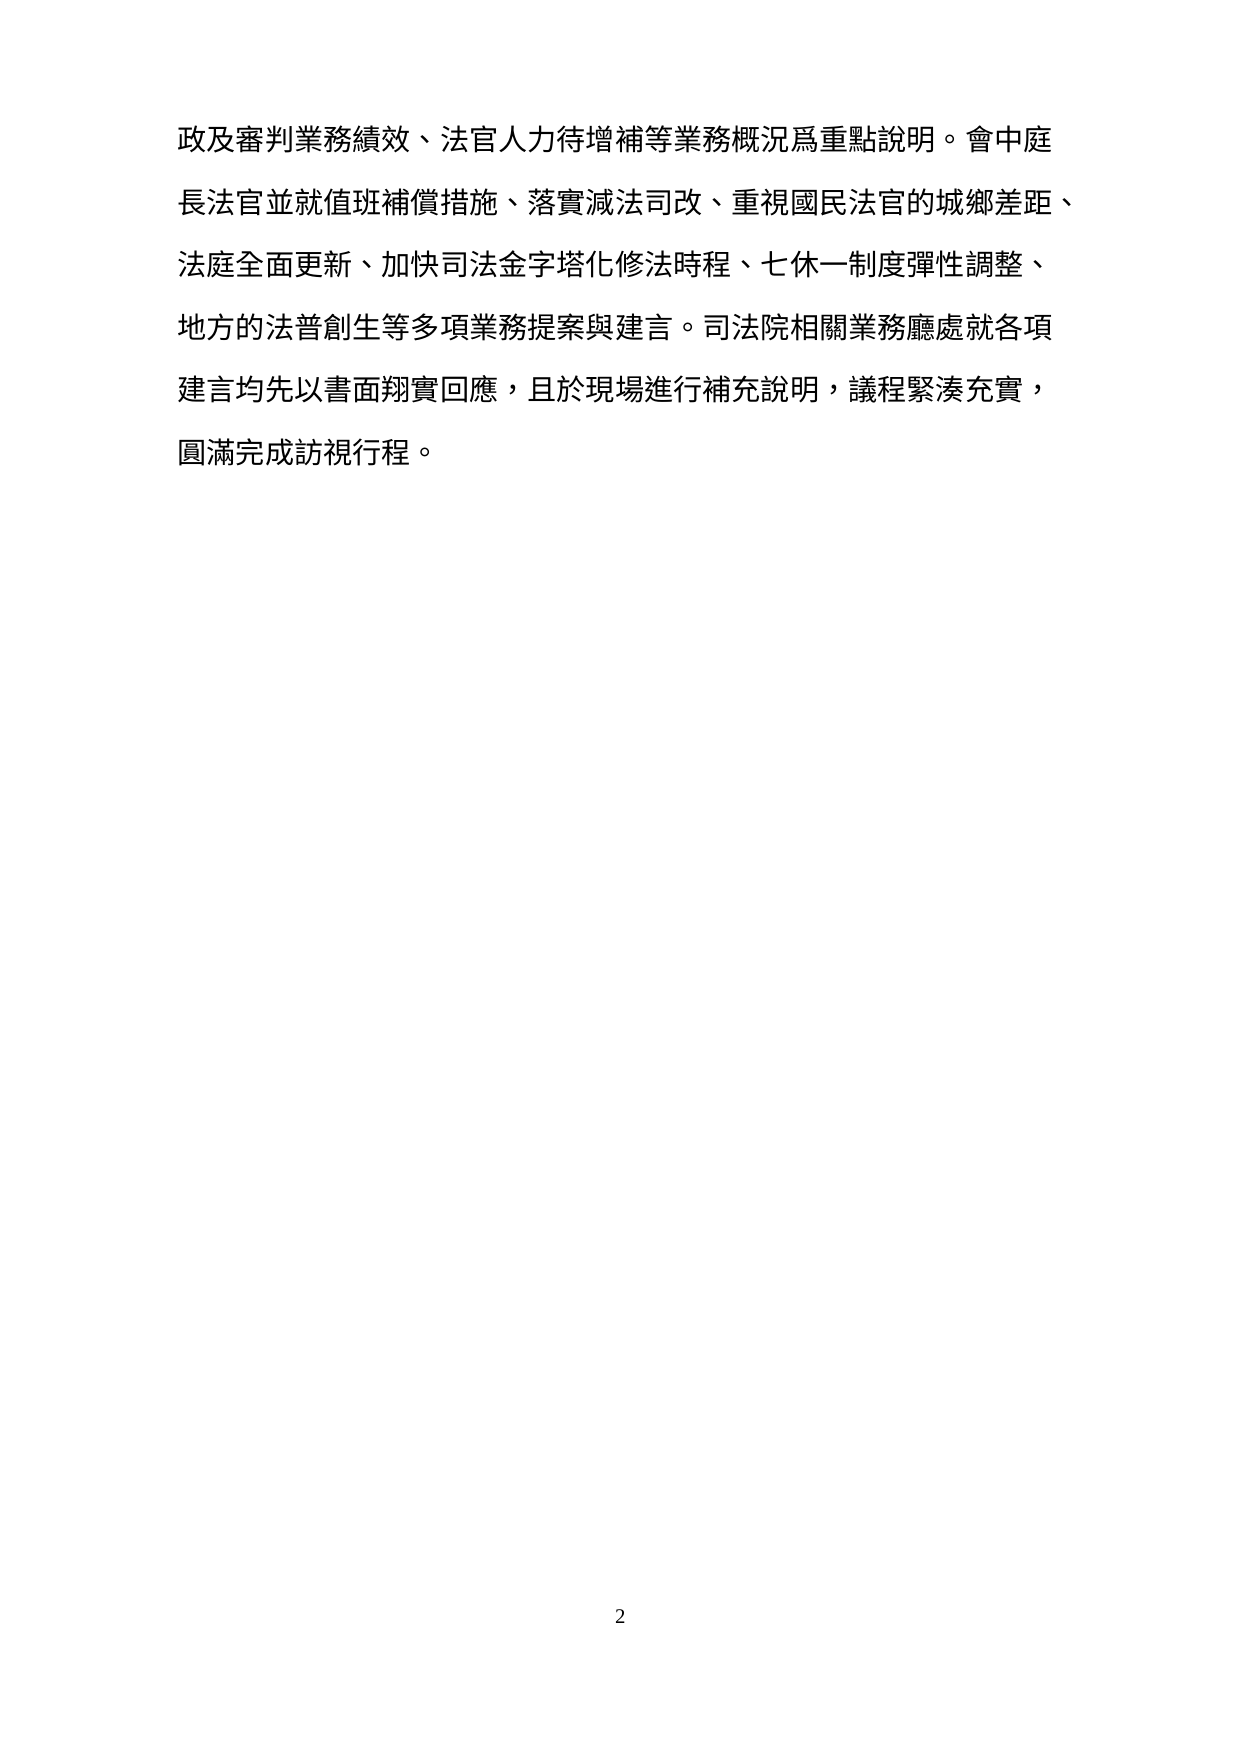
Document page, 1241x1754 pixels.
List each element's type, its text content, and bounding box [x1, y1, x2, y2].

text 接著由本院劉院長進行業務簡報，就辦公廳舍遷建規劃、簡易檔案庫房興建、法官宿舍區安全強化防護工程施作、國民法官專庭設置、行政及審判業務績效、法官人力待增補等業務概況爲重點說明。會中庭長法官並就值班補償措施、落實減法司改、重視國民法官的城鄉差距、法庭全面更新、加快司法金字塔化修法時程、七休一制度彈性調整、地方的法普創生等多項業務提案與建言。司法院相關業務廳處就各項建言均先以書面翔實回應，且於現場進行補充說明，議程緊湊充實，圓滿完成訪視行程。 [177, 96, 1063, 471]
